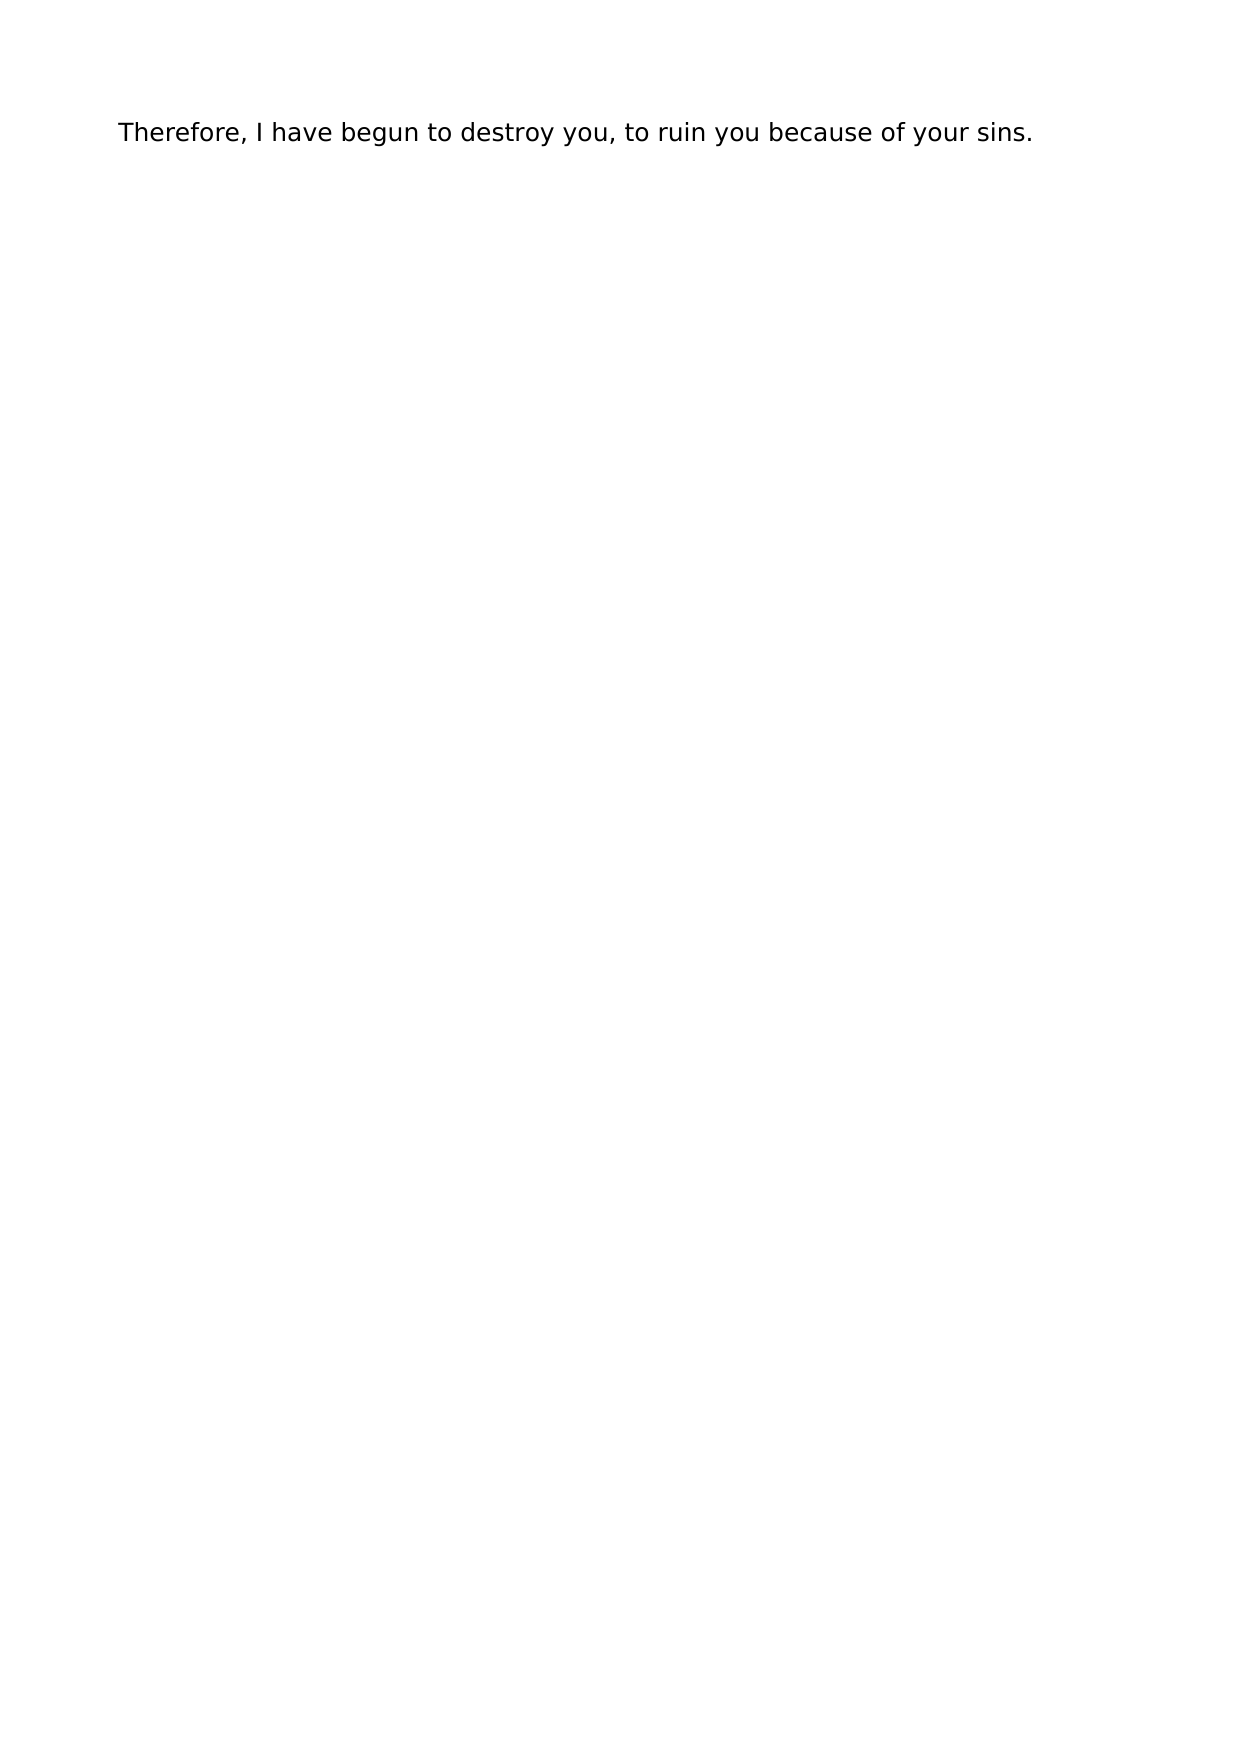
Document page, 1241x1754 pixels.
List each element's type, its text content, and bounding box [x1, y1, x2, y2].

text Therefore, I have begun to destroy you, to ruin you because of your sins. [118, 118, 1122, 147]
